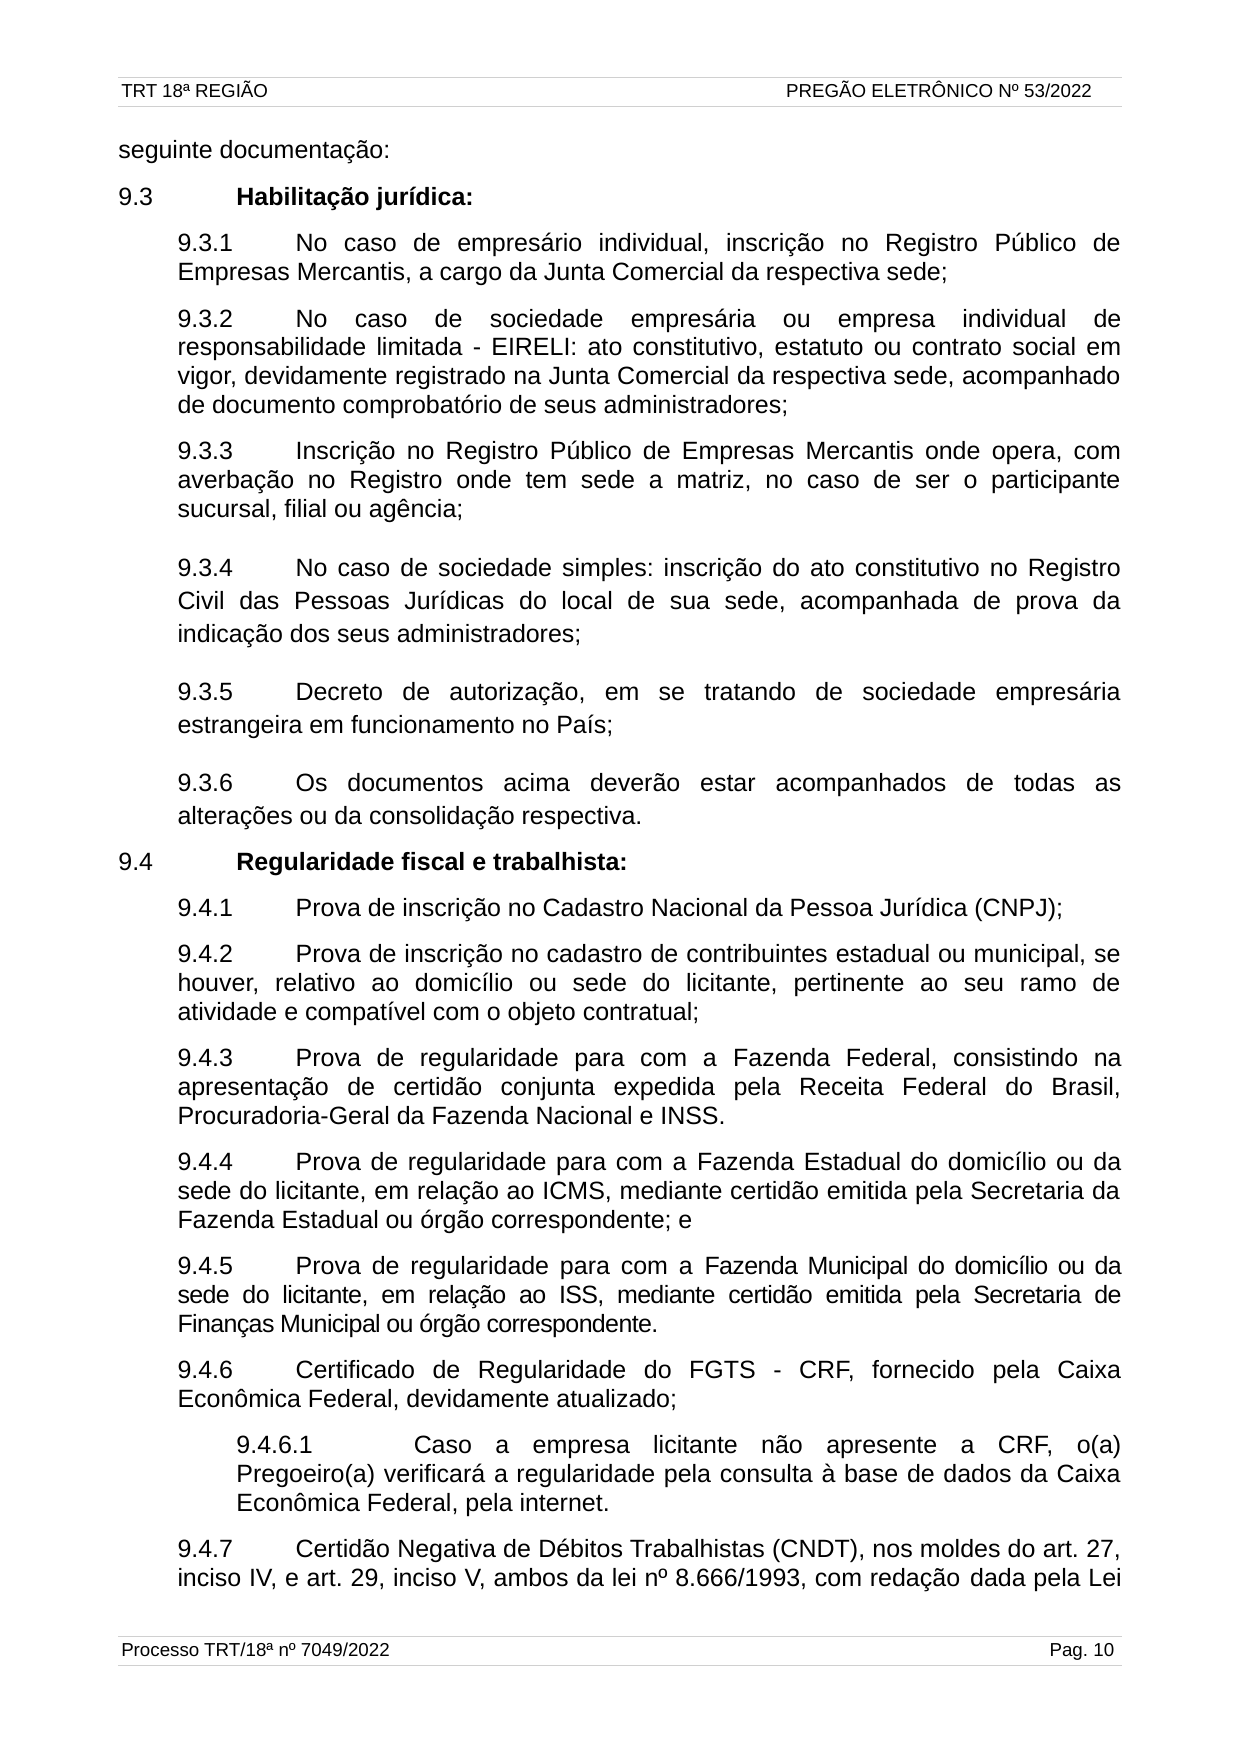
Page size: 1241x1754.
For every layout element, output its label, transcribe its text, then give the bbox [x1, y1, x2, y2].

text 9.3.2 No caso de sociedade empresária ou empresa individual de responsabilidade limitada - EIRELI: ato constitutivo, estatuto ou contrato social em vigor, devidamente registrado na Junta Comercial da respectiva sede, acompanhado de documento comprobatório de seus administradores; [177, 304, 1122, 419]
text 9.3.1 No caso de empresário individual, inscrição no Registro Público de Empresas Mercantis, a cargo da Junta Comercial da respectiva sede; [177, 228, 1122, 286]
text 9.3.3 Inscrição no Registro Público de Empresas Mercantis onde opera, com averbação no Registro onde tem sede a matriz, no caso de ser o participante sucursal, filial ou agência; [177, 436, 1122, 523]
list 9.3.4 No caso de sociedade simples: inscrição do ato constitutivo no Registro Civil das Pessoas Jurídicas do local de sua sede, acompanhada de prova da indicação dos seus administradores; [177, 553, 1122, 648]
list 9.4.3 Prova de regularidade para com a Fazenda Federal, consistindo na apresentação de certidão conjunta expedida pela Receita Federal do Brasil, Procuradoria-Geral da Fazenda Nacional e INSS. [177, 1043, 1122, 1129]
list 9.3.5 Decreto de autorização, em se tratando de sociedade empresária estrangeira em funcionamento no País; [177, 677, 1122, 739]
text 9.3 Habilitação jurídica: [118, 182, 1122, 211]
text 9.4 Regularidade fiscal e trabalhista: [118, 846, 1122, 875]
list 9.3.6 Os documentos acima deverão estar acompanhados de todas as alterações ou da consolidação respectiva. [177, 768, 1122, 830]
text seguinte documentação: [118, 136, 1122, 164]
list 9.4.1 Prova de inscrição no Cadastro Nacional da Pessoa Jurídica (CNPJ); [177, 893, 1122, 922]
list 9.4.5 Prova de regularidade para com a Fazenda Municipal do domicílio ou da sede do licitante, em relação ao ISS, mediante certidão emitida pela Secretaria de Finanças Municipal ou órgão correspondente. [177, 1251, 1122, 1337]
text 9.4.6.1 Caso a empresa licitante não apresente a CRF, o(a) Pregoeiro(a) verificará a regularidade pela consulta à base de dados da Caixa Econômica Federal, pela internet. [236, 1430, 1122, 1517]
list 9.4.4 Prova de regularidade para com a Fazenda Estadual do domicílio ou da sede do licitante, em relação ao ICMS, mediante certidão emitida pela Secretaria da Fazenda Estadual ou órgão correspondente; e [177, 1147, 1122, 1233]
list 9.4.7 Certidão Negativa de Débitos Trabalhistas (CNDT), nos moldes do art. 27, inciso IV, e art. 29, inciso V, ambos da lei nº 8.666/1993, com redação dada pela Lei [177, 1534, 1122, 1592]
list 9.4.2 Prova de inscrição no cadastro de contribuintes estadual ou municipal, se houver, relativo ao domicílio ou sede do licitante, pertinente ao seu ramo de atividade e compatível com o objeto contratual; [177, 939, 1122, 1026]
list 9.4.6 Certificado de Regularidade do FGTS - CRF, fornecido pela Caixa Econômica Federal, devidamente atualizado; [177, 1355, 1122, 1413]
